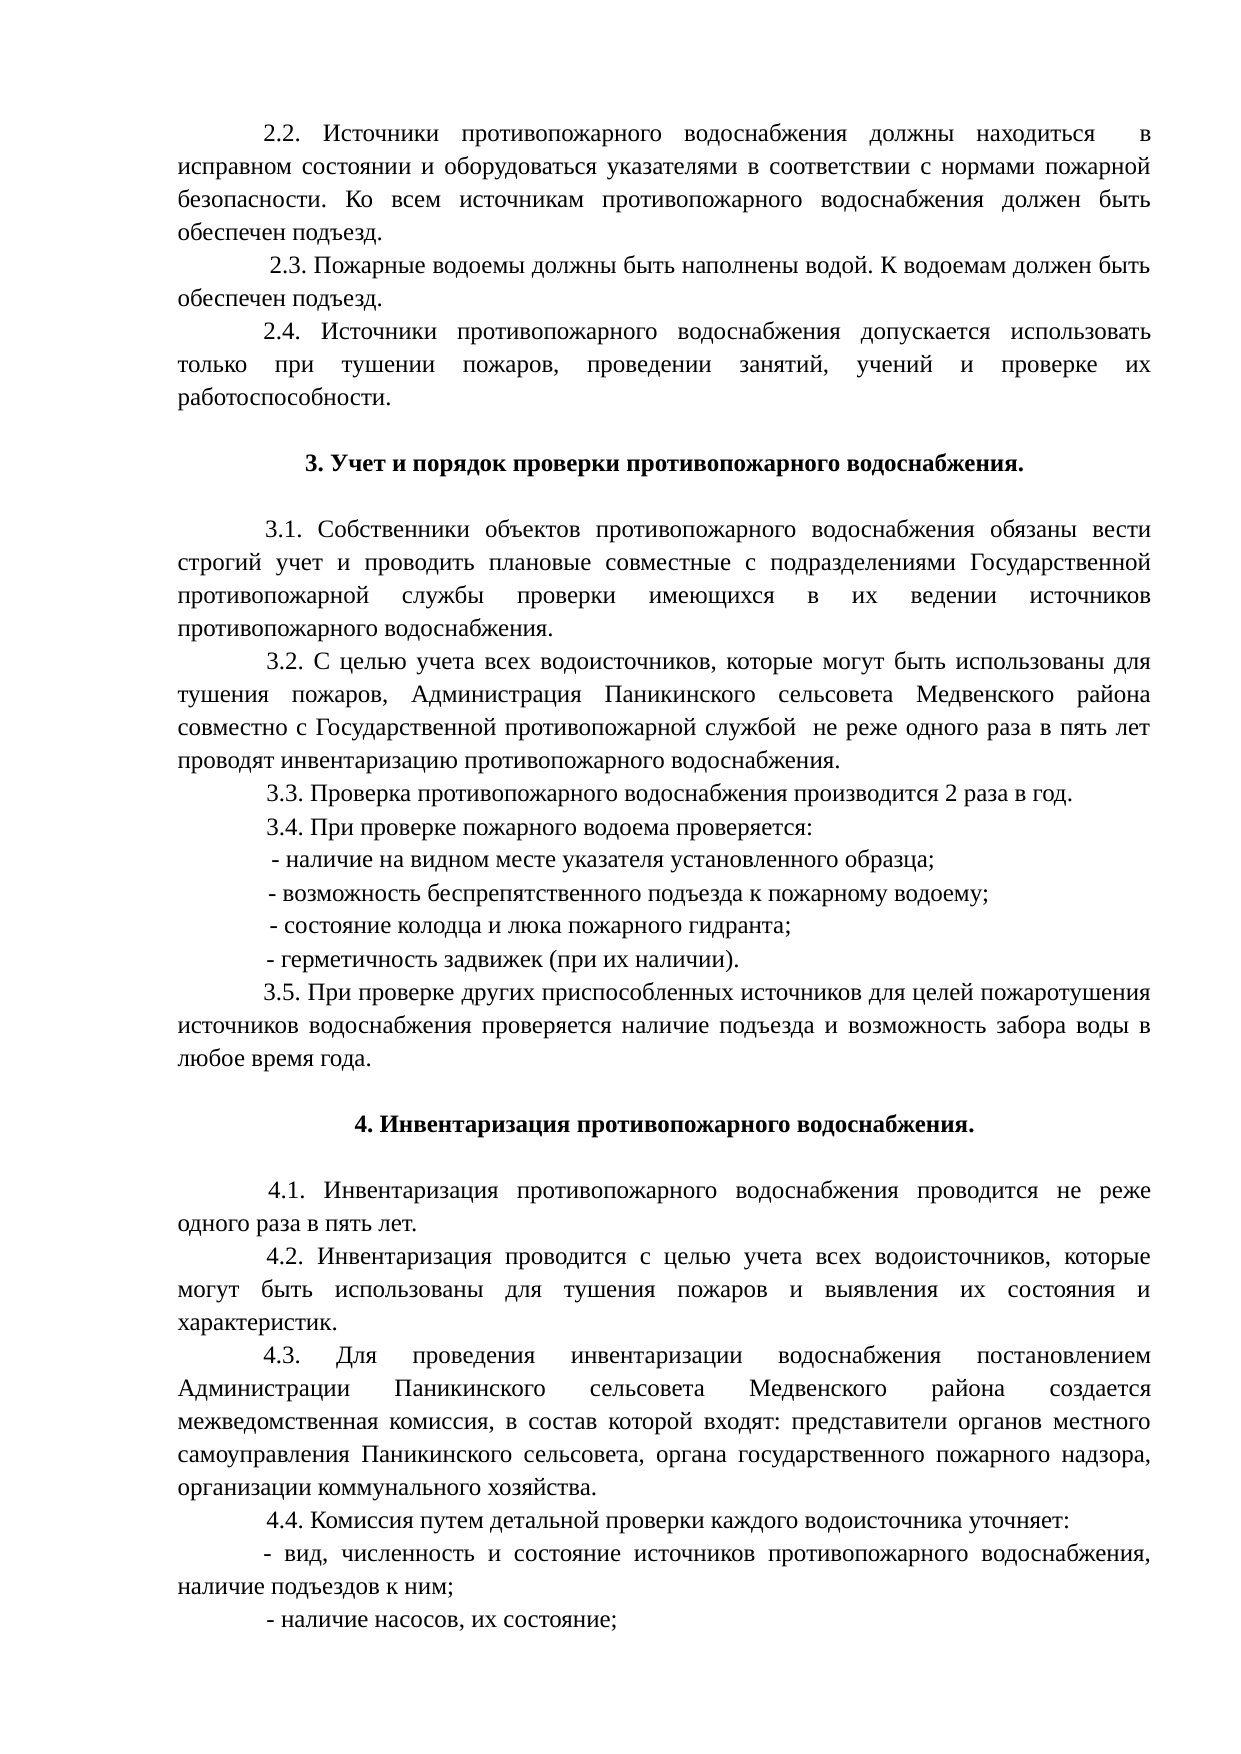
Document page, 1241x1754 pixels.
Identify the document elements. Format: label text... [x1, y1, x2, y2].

text 2.3. Пожарные водоемы должны быть наполнены водой. К водоемам должен быть обеспечен подъезд. [177, 250, 1152, 312]
text 3.5. При проверке других приспособленных источников для целей пожаротушения источников водоснабжения проверяется наличие подъезда и возможность забора воды в любое время года. [177, 977, 1152, 1071]
text 2.2. Источники противопожарного водоснабжения должны находиться в исправном состоянии и оборудоваться указателями в соответствии с нормами пожарной безопасности. Ко всем источникам противопожарного водоснабжения должен быть обеспечен подъезд. [177, 118, 1152, 246]
text 3.2. С целью учета всех водоисточников, которые могут быть использованы для тушения пожаров, Администрация Паникинского сельсовета Медвенского района совместно с Государственной противопожарной службой не реже одного раза в пять лет проводят инвентаризацию противопожарного водоснабжения. [177, 646, 1152, 774]
text 3.3. Проверка противопожарного водоснабжения производится 2 раза в год. [177, 778, 1152, 807]
text 4.1. Инвентаризация противопожарного водоснабжения проводится не реже одного раза в пять лет. [177, 1175, 1152, 1237]
text - наличие на видном месте указателя установленного образца; [177, 844, 1152, 873]
text - герметичность задвижек (при их наличии). [177, 944, 1152, 972]
text 4.3. Для проведения инвентаризации водоснабжения постановлением Администрации Паникинского сельсовета Медвенского района создается межведомственная комиссия, в состав которой входят: представители органов местного самоуправления Паникинского сельсовета, органа государственного пожарного надзора, организации коммунального хозяйства. [177, 1340, 1152, 1501]
text 4.2. Инвентаризация проводится с целью учета всех водоисточников, которые могут быть использованы для тушения пожаров и выявления их состояния и характеристик. [177, 1241, 1152, 1336]
text 3.1. Собственники объектов противопожарного водоснабжения обязаны вести строгий учет и проводить плановые совместные с подразделениями Государственной противопожарной службы проверки имеющихся в их ведении источников противопожарного водоснабжения. [177, 514, 1152, 642]
text 4. Инвентаризация противопожарного водоснабжения. [177, 1109, 1152, 1137]
text - возможность беспрепятственного подъезда к пожарному водоему; [177, 878, 1152, 906]
text 3.4. При проверке пожарного водоема проверяется: [177, 812, 1152, 840]
text 2.4. Источники противопожарного водоснабжения допускается использовать только при тушении пожаров, проведении занятий, учений и проверке их работоспособности. [177, 316, 1152, 411]
text 3. Учет и порядок проверки противопожарного водоснабжения. [177, 448, 1152, 477]
text 4.4. Комиссия путем детальной проверки каждого водоисточника уточняет: [177, 1505, 1152, 1534]
text - состояние колодца и люка пожарного гидранта; [177, 911, 1152, 939]
text - наличие насосов, их состояние; [177, 1604, 1152, 1633]
text - вид, численность и состояние источников противопожарного водоснабжения, наличие подъездов к ним; [177, 1538, 1152, 1600]
